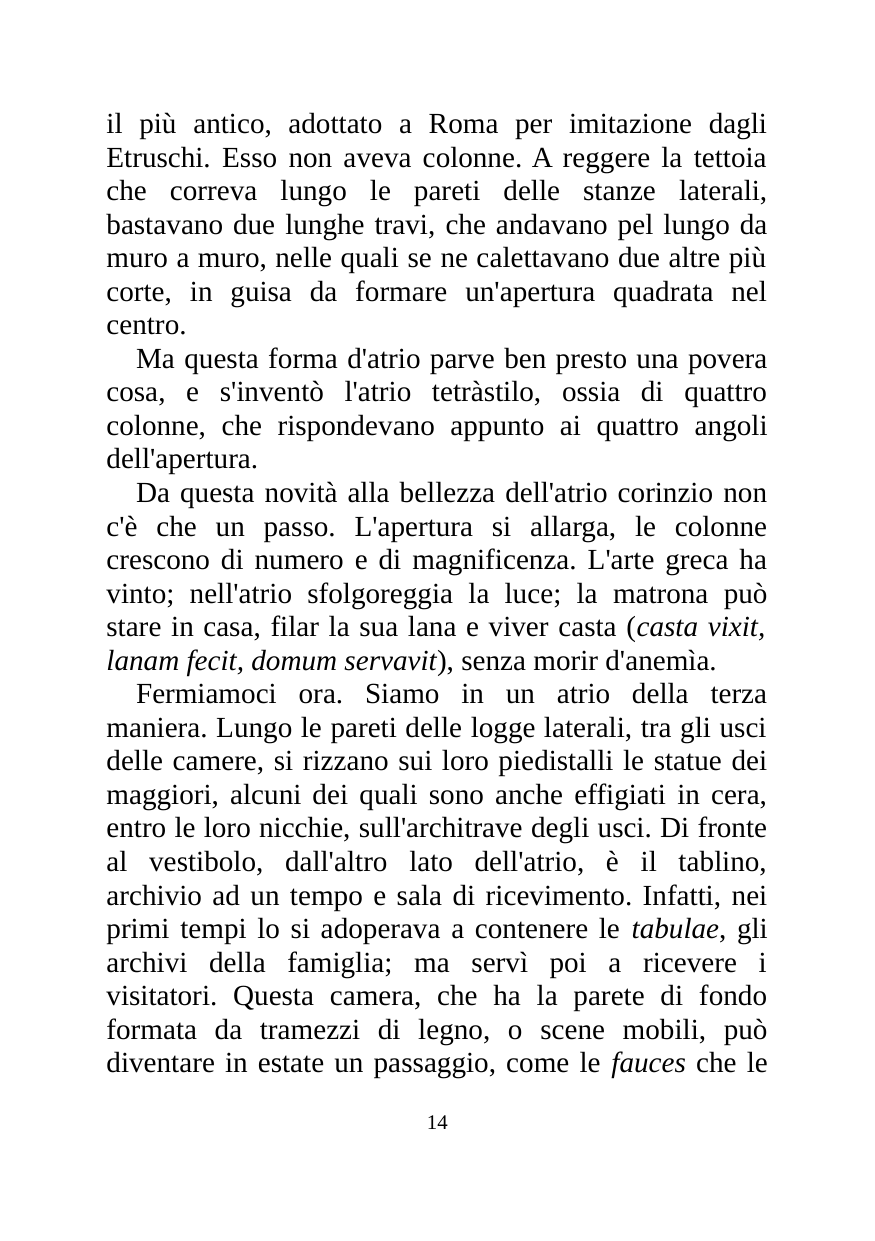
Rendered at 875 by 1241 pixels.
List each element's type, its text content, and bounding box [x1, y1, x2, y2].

text Da questa novità alla bellezza dell'atrio corinzio non c'è che un passo. L'apertura si allarga, le colonne crescono di numero e di magnificenza. L'arte greca ha vinto; nell'atrio sfolgoreggia la luce; la matrona può stare in casa, filar la sua lana e viver casta (casta vixit, lanam fecit, domum servavit), senza morir d'anemìa. [106, 475, 768, 676]
text il più antico, adottato a Roma per imitazione dagli Etruschi. Esso non aveva colonne. A reggere la tettoia che correva lungo le pareti delle stanze laterali, bastavano due lunghe travi, che andavano pel lungo da muro a muro, nelle quali se ne calettavano due altre più corte, in guisa da formare un'apertura quadrata nel centro. [106, 106, 768, 341]
text Fermiamoci ora. Siamo in un atrio della terza maniera. Lungo le pareti delle logge laterali, tra gli usci delle camere, si rizzano sui loro piedistalli le statue dei maggiori, alcuni dei quali sono anche effigiati in cera, entro le loro nicchie, sull'architrave degli usci. Di fronte al vestibolo, dall'altro lato dell'atrio, è il tablino, archivio ad un tempo e sala di ricevimento. Infatti, nei primi tempi lo si adoperava a contenere le tabulae, gli archivi della famiglia; ma servì poi a ricevere i visitatori. Questa camera, che ha la parete di fondo formata da tramezzi di legno, o scene mobili, può diventare in estate un passaggio, come le fauces che le [106, 676, 768, 1079]
text Ma questa forma d'atrio parve ben presto una povera cosa, e s'inventò l'atrio tetràstilo, ossia di quattro colonne, che rispondevano appunto ai quattro angoli dell'apertura. [106, 341, 768, 475]
